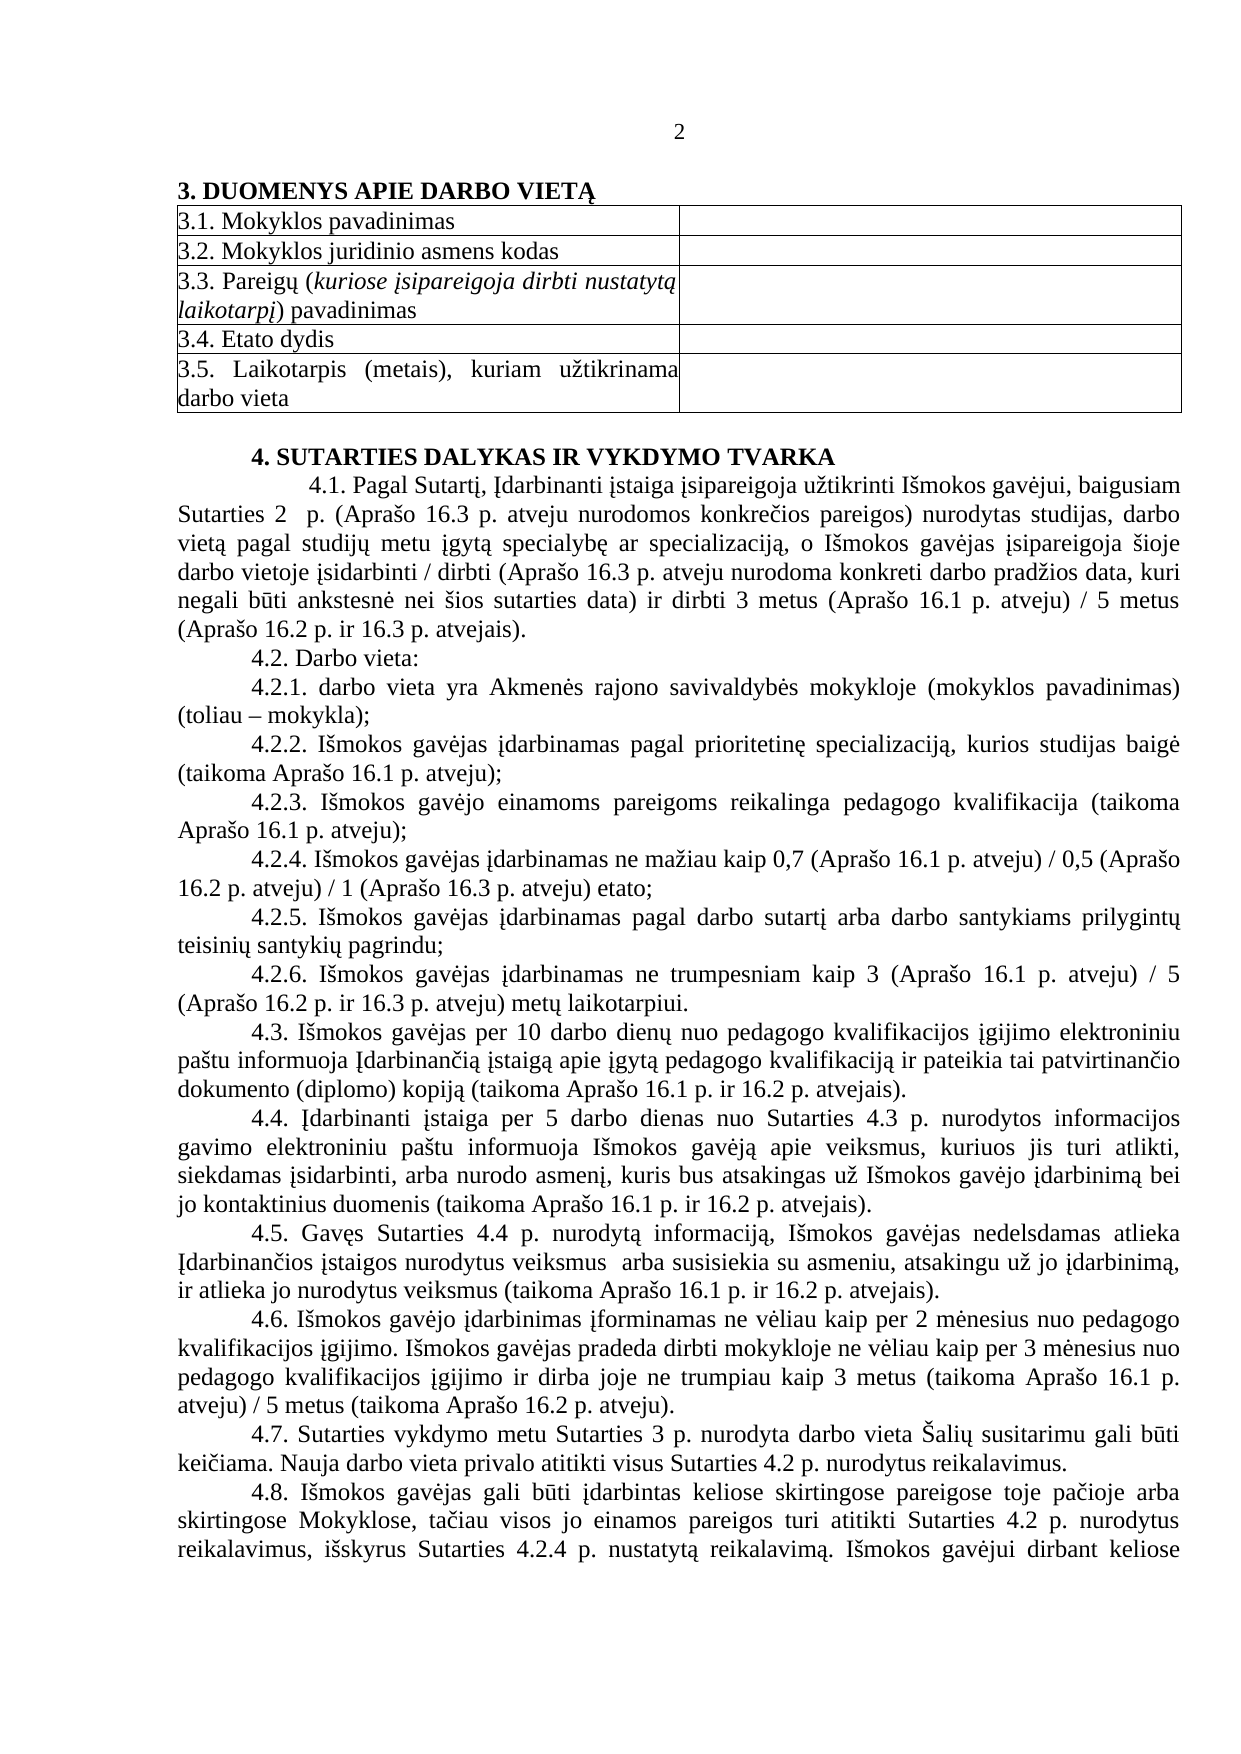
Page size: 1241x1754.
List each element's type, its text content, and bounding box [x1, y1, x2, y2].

text 4.8. Išmokos gavėjas gali būti įdarbintas keliose skirtingose pareigose toje pačioje arba skirtingose Mokyklose, tačiau visos jo einamos pareigos turi atitikti Sutarties 4.2 p. nurodytus reikalavimus, išskyrus Sutarties 4.2.4 p. nustatytą reikalavimą. Išmokos gavėjui dirbant keliose [177, 1477, 1181, 1563]
table_header 3.1. Mokyklos pavadinimas [178, 206, 679, 235]
table_header [680, 206, 1181, 235]
table_cell 3.3. Pareigų (kuriose įsipareigoja dirbti nustatytą laikotarpį) pavadinimas [178, 266, 679, 323]
text 4.7. Sutarties vykdymo metu Sutarties 3 p. nurodyta darbo vieta Šalių susitarimu gali būti keičiama. Nauja darbo vieta privalo atitikti visus Sutarties 4.2 p. nurodytus reikalavimus. [177, 1419, 1181, 1477]
text 4.1. Pagal Sutartį, Įdarbinanti įstaiga įsipareigoja užtikrinti Išmokos gavėjui, baigusiam Sutarties 2 p. (Aprašo 16.3 p. atveju nurodomos konkrečios pareigos) nurodytas studijas, darbo vietą pagal studijų metu įgytą specialybę ar specializaciją, o Išmokos gavėjas įsipareigoja šioje darbo vietoje įsidarbinti / dirbti (Aprašo 16.3 p. atveju nurodoma konkreti darbo pradžios data, kuri negali būti ankstesnė nei šios sutarties data) ir dirbti 3 metus (Aprašo 16.1 p. atveju) / 5 metus (Aprašo 16.2 p. ir 16.3 p. atvejais). [177, 470, 1181, 643]
text 4.4. Įdarbinanti įstaiga per 5 darbo dienas nuo Sutarties 4.3 p. nurodytos informacijos gavimo elektroniniu paštu informuoja Išmokos gavėją apie veiksmus, kuriuos jis turi atlikti, siekdamas įsidarbinti, arba nurodo asmenį, kuris bus atsakingas už Išmokos gavėjo įdarbinimą bei jo kontaktinius duomenis (taikoma Aprašo 16.1 p. ir 16.2 p. atvejais). [177, 1103, 1181, 1218]
text 3. DUOMENYS APIE DARBO VIETĄ [177, 176, 1181, 205]
table_cell [680, 266, 1181, 323]
text 4.2.3. Išmokos gavėjo einamoms pareigoms reikalinga pedagogo kvalifikacija (taikoma Aprašo 16.1 p. atveju); [177, 787, 1181, 844]
table_cell 3.2. Mokyklos juridinio asmens kodas [178, 236, 679, 265]
text 4.2. Darbo vieta: [177, 643, 1181, 672]
text 4.2.2. Išmokos gavėjas įdarbinamas pagal prioritetinę specializaciją, kurios studijas baigė (taikoma Aprašo 16.1 p. atveju); [177, 729, 1181, 787]
text 4.5. Gavęs Sutarties 4.4 p. nurodytą informaciją, Išmokos gavėjas nedelsdamas atlieka Įdarbinančios įstaigos nurodytus veiksmus arba susisiekia su asmeniu, atsakingu už jo įdarbinimą, ir atlieka jo nurodytus veiksmus (taikoma Aprašo 16.1 p. ir 16.2 p. atvejais). [177, 1218, 1181, 1304]
table_cell [680, 354, 1181, 412]
text 4.2.5. Išmokos gavėjas įdarbinamas pagal darbo sutartį arba darbo santykiams prilygintų teisinių santykių pagrindu; [177, 902, 1181, 959]
table_cell 3.4. Etato dydis [178, 325, 679, 353]
table_cell 3.5. Laikotarpis (metais), kuriam užtikrinama darbo vieta [178, 354, 679, 412]
text 4. SUTARTIES DALYKAS IR VYKDYMO TVARKA [177, 442, 1181, 470]
text 4.3. Išmokos gavėjas per 10 darbo dienų nuo pedagogo kvalifikacijos įgijimo elektroniniu paštu informuoja Įdarbinančią įstaigą apie įgytą pedagogo kvalifikaciją ir pateikia tai patvirtinančio dokumento (diplomo) kopiją (taikoma Aprašo 16.1 p. ir 16.2 p. atvejais). [177, 1017, 1181, 1103]
text 4.2.4. Išmokos gavėjas įdarbinamas ne mažiau kaip 0,7 (Aprašo 16.1 p. atveju) / 0,5 (Aprašo 16.2 p. atveju) / 1 (Aprašo 16.3 p. atveju) etato; [177, 844, 1181, 902]
table_cell [680, 325, 1181, 353]
text 4.2.1. darbo vieta yra Akmenės rajono savivaldybės mokykloje (mokyklos pavadinimas) (toliau – mokykla); [177, 672, 1181, 729]
text 4.6. Išmokos gavėjo įdarbinimas įforminamas ne vėliau kaip per 2 mėnesius nuo pedagogo kvalifikacijos įgijimo. Išmokos gavėjas pradeda dirbti mokykloje ne vėliau kaip per 3 mėnesius nuo pedagogo kvalifikacijos įgijimo ir dirba joje ne trumpiau kaip 3 metus (taikoma Aprašo 16.1 p. atveju) / 5 metus (taikoma Aprašo 16.2 p. atveju). [177, 1304, 1181, 1419]
table_cell [680, 236, 1181, 265]
text 4.2.6. Išmokos gavėjas įdarbinamas ne trumpesniam kaip 3 (Aprašo 16.1 p. atveju) / 5 (Aprašo 16.2 p. ir 16.3 p. atveju) metų laikotarpiui. [177, 959, 1181, 1017]
